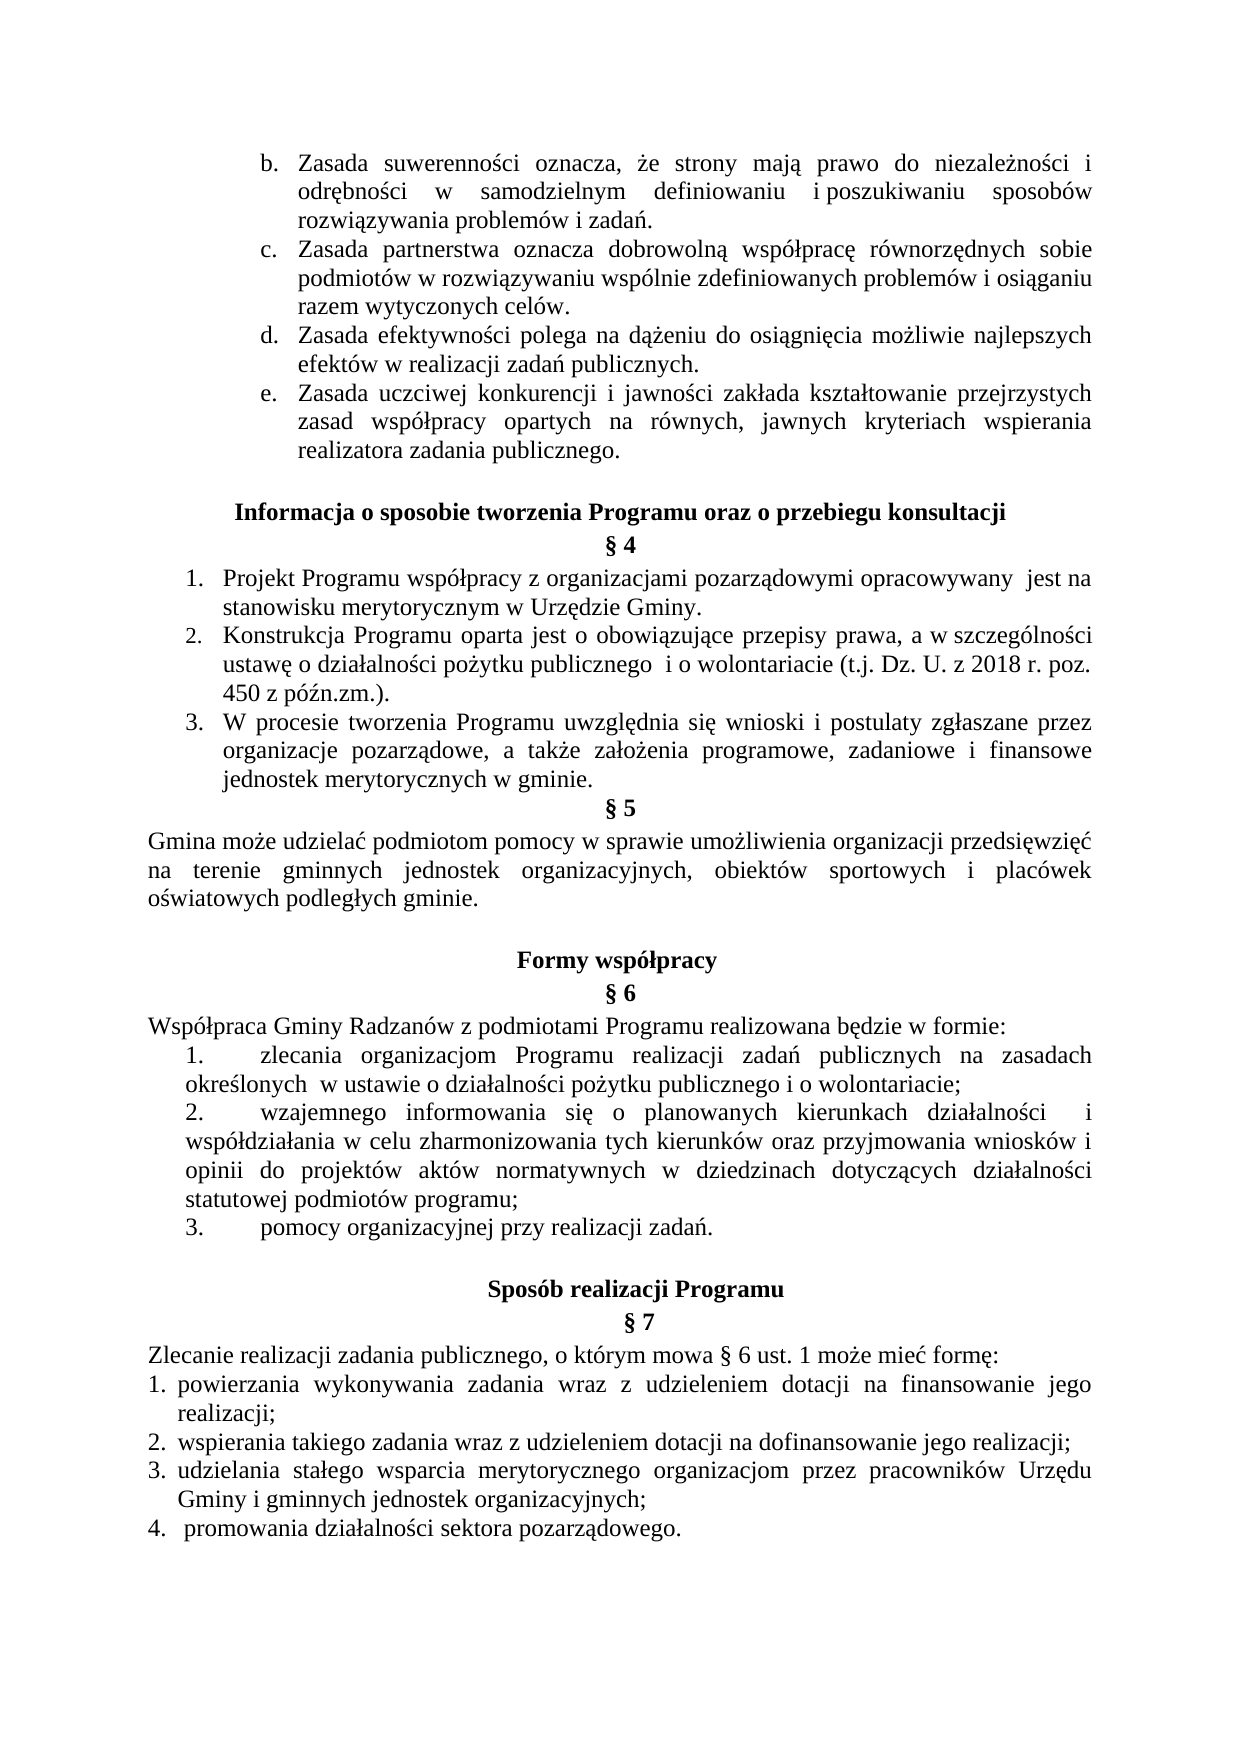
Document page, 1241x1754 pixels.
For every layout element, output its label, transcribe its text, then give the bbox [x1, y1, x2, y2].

text § 4 [148, 530, 1093, 559]
text Gmina może udzielać podmiotom pomocy w sprawie umożliwienia organizacji przedsięwzięć na terenie gminnych jednostek organizacyjnych, obiektów sportowych i placówek oświatowych podległych gminie. [148, 826, 1093, 912]
text Informacja o sposobie tworzenia Programu oraz o przebiegu konsultacji [148, 497, 1093, 526]
list wspierania takiego zadania wraz z udzieleniem dotacji na dofinansowanie jego realizacji; [148, 1427, 1093, 1455]
list promowania działalności sektora pozarządowego. [148, 1513, 1093, 1542]
list zlecania organizacjom Programu realizacji zadań publicznych na zasadach określonych w ustawie o działalności pożytku publicznego i o wolontariacie; [185, 1040, 1093, 1097]
list W procesie tworzenia Programu uwzględnia się wnioski i postulaty zgłaszane przez organizacje pozarządowe, a także założenia programowe, zadaniowe i finansowe jednostek merytorycznych w gminie. [185, 707, 1093, 793]
list udzielania stałego wsparcia merytorycznego organizacjom przez pracowników Urzędu Gminy i gminnych jednostek organizacyjnych; [148, 1455, 1093, 1513]
text Sposób realizacji Programu [185, 1274, 1093, 1303]
text § 5 [148, 793, 1093, 822]
list pomocy organizacyjnej przy realizacji zadań. [185, 1212, 1093, 1241]
list Zasada uczciwej konkurencji i jawności zakłada kształtowanie przejrzystych zasad współpracy opartych na równych, jawnych kryteriach wspierania realizatora zadania publicznego. [260, 378, 1093, 464]
text § 7 [185, 1307, 1093, 1336]
text § 6 [148, 978, 1093, 1007]
list Konstrukcja Programu oparta jest o obowiązujące przepisy prawa, a w szczególności ustawę o działalności pożytku publicznego i o wolontariacie (t.j. Dz. U. z 2018 r. poz. 450 z późn.zm.). [185, 620, 1093, 707]
list powierzania wykonywania zadania wraz z udzieleniem dotacji na finansowanie jego realizacji; [148, 1369, 1093, 1427]
list Zasada suwerenności oznacza, że strony mają prawo do niezależności i odrębności w samodzielnym definiowaniu i poszukiwaniu sposobów rozwiązywania problemów i zadań. [260, 148, 1093, 234]
text Zlecanie realizacji zadania publicznego, o którym mowa § 6 ust. 1 może mieć formę: [148, 1340, 1093, 1369]
list wzajemnego informowania się o planowanych kierunkach działalności i współdziałania w celu zharmonizowania tych kierunków oraz przyjmowania wniosków i opinii do projektów aktów normatywnych w dziedzinach dotyczących działalności statutowej podmiotów programu; [185, 1097, 1093, 1212]
list Zasada partnerstwa oznacza dobrowolną współpracę równorzędnych sobie podmiotów w rozwiązywaniu wspólnie zdefiniowanych problemów i osiąganiu razem wytyczonych celów. [260, 234, 1093, 320]
list Projekt Programu współpracy z organizacjami pozarządowymi opracowywany jest na stanowisku merytorycznym w Urzędzie Gminy. [185, 563, 1093, 620]
text Formy współpracy [148, 945, 1093, 974]
text Współpraca Gminy Radzanów z podmiotami Programu realizowana będzie w formie: [148, 1011, 1093, 1040]
list Zasada efektywności polega na dążeniu do osiągnięcia możliwie najlepszych efektów w realizacji zadań publicznych. [260, 320, 1093, 378]
